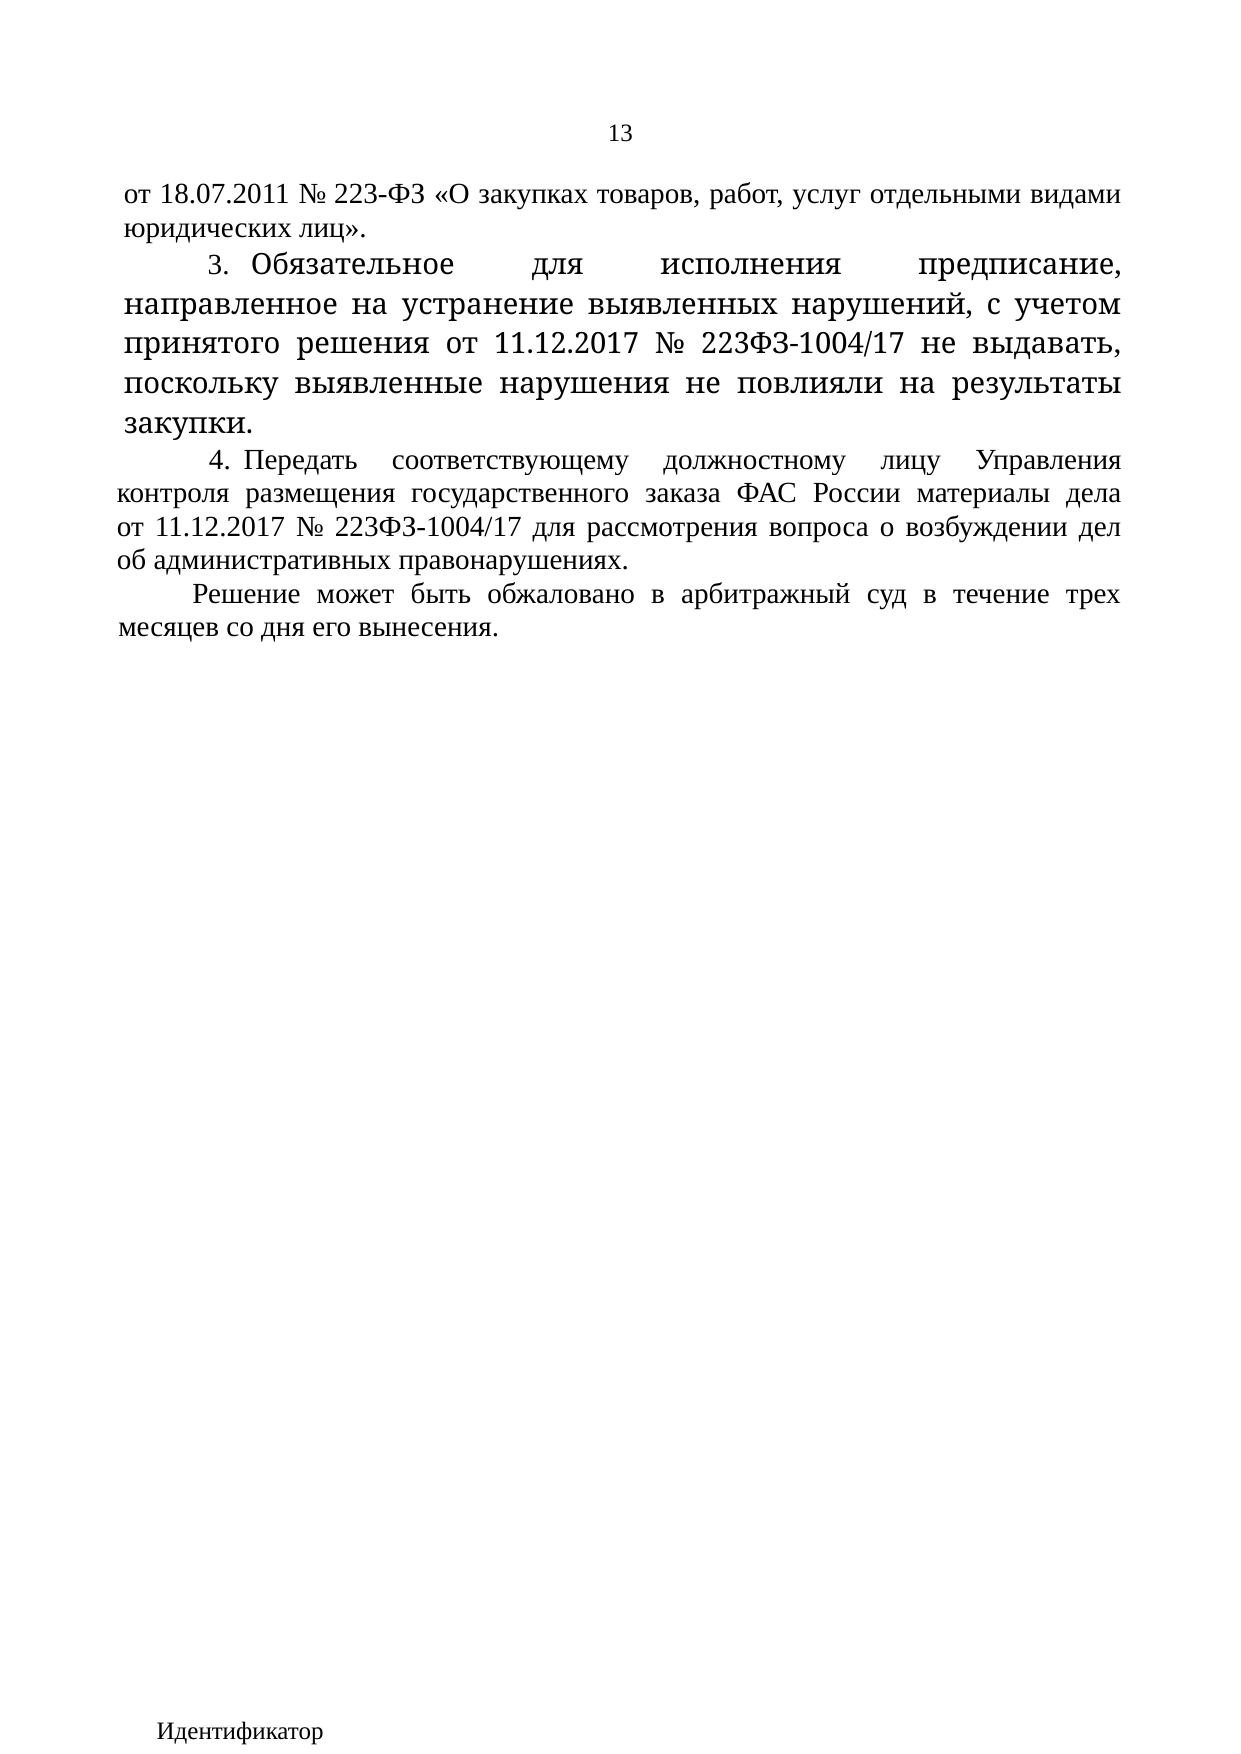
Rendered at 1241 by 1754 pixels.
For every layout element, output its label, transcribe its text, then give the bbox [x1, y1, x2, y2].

list Обязательное для исполнения предписание, направленное на устранение выявленных нарушений, с учетом принятого решения от 11.12.2017 № 223ФЗ-1004/17 не выдавать, поскольку выявленные нарушения не повлияли на результаты закупки. [124, 243, 1122, 442]
text Решение может быть обжаловано в арбитражный суд в течение трех месяцев со дня его вынесения. [118, 576, 1122, 643]
list Передать соответствующему должностному лицу Управления контроля размещения государственного заказа ФАС России материалы дела от 11.12.2017 № 223ФЗ-1004/17 для рассмотрения вопроса о возбуждении дел об административных правонарушениях. [117, 442, 1122, 576]
list от 18.07.2011 № 223-ФЗ «О закупках товаров, работ, услуг отдельными видами юридических лиц». [124, 176, 1122, 243]
